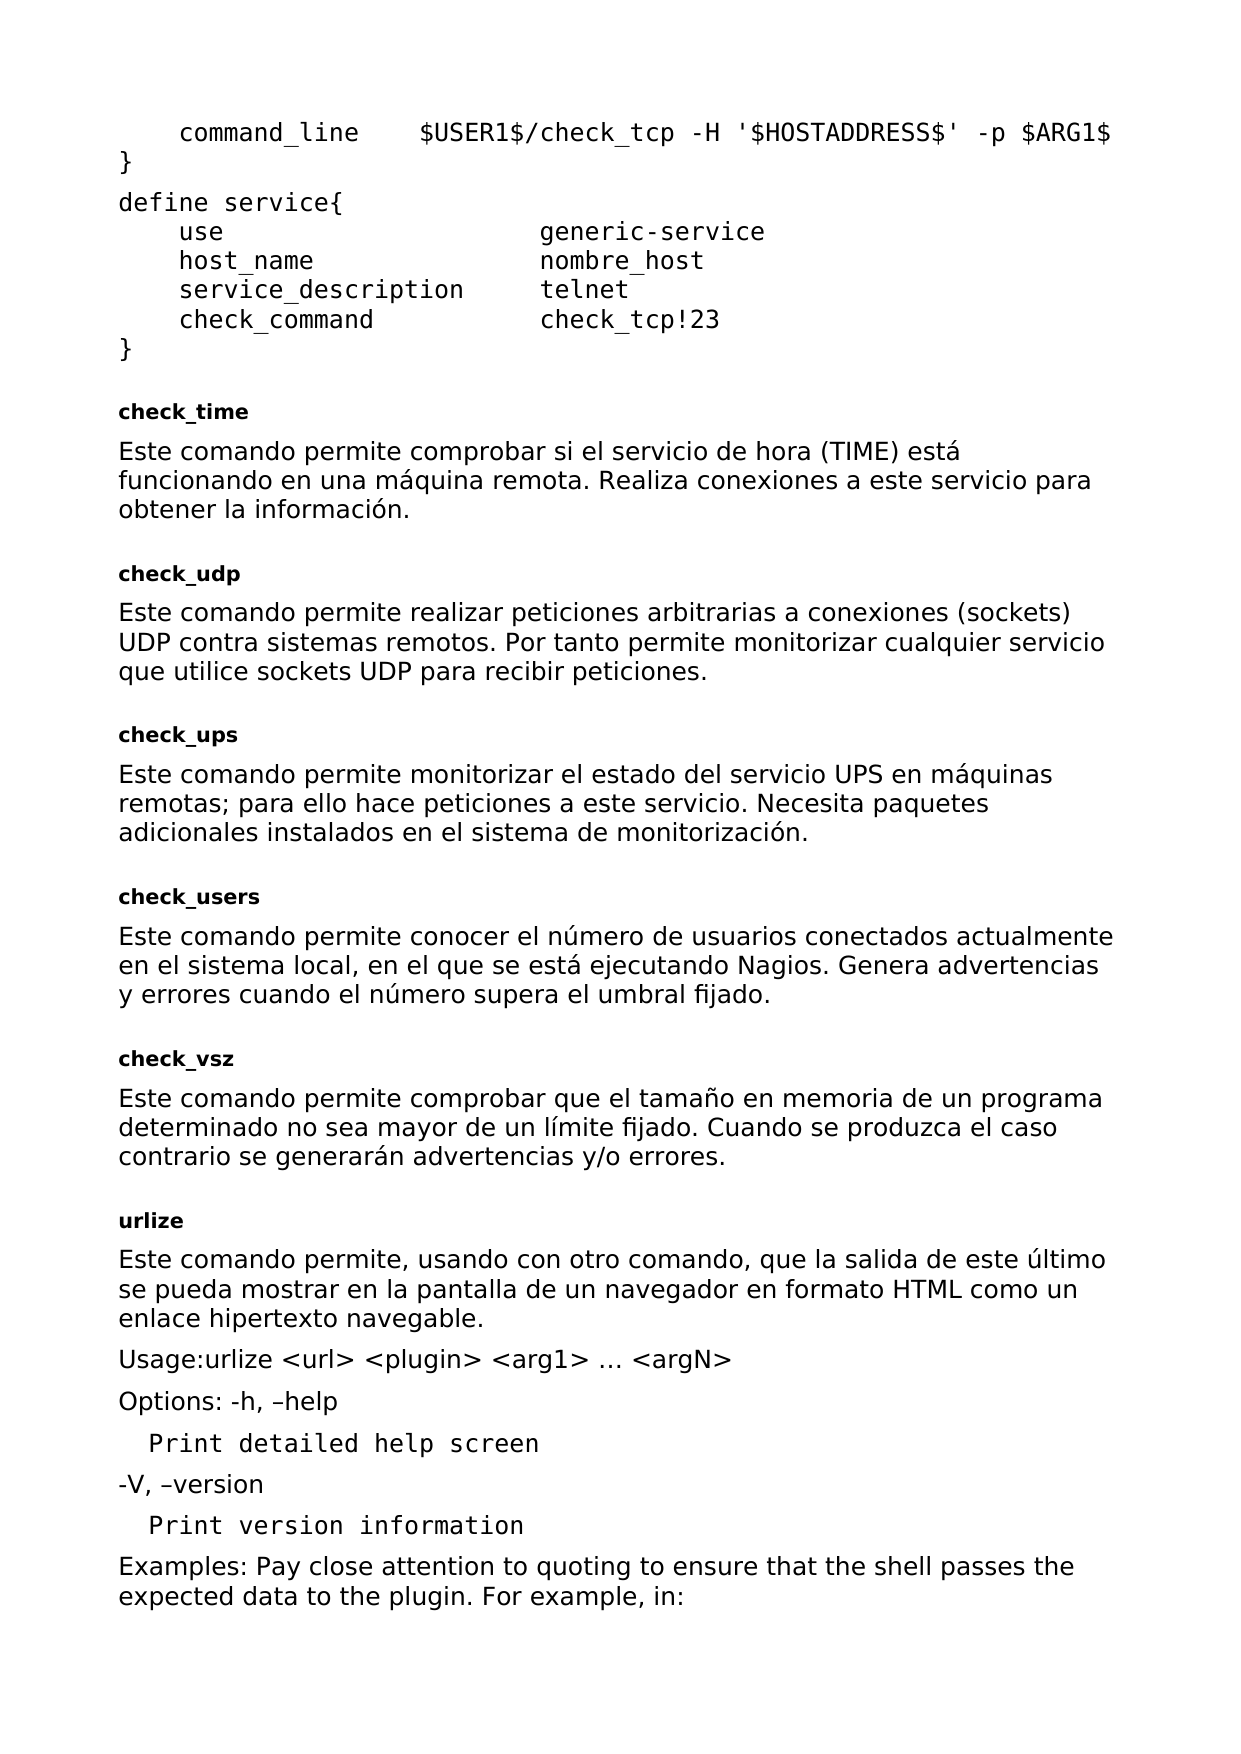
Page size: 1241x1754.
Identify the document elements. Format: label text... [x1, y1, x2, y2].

subtitle check_ups [118, 723, 1122, 748]
text Options: -h, –help [118, 1387, 1122, 1416]
text Este comando permite, usando con otro comando, que la salida de este último se pueda mostrar en la pantalla de un navegador en formato HTML como un enlace hipertexto navegable. [118, 1246, 1122, 1333]
subtitle check_time [118, 400, 1122, 424]
text command_line $USER1$/check_tcp -H '$HOSTADDRESS$' -p $ARG1$ } [118, 118, 1122, 176]
text Print version information [118, 1512, 1122, 1541]
text Este comando permite comprobar que el tamaño en memoria de un programa determinado no sea mayor de un límite fijado. Cuando se produzca el caso contrario se generarán advertencias y/o errores. [118, 1084, 1122, 1171]
text Usage:urlize <url> <plugin> <arg1> … <argN> [118, 1346, 1122, 1375]
subtitle urlize [118, 1209, 1122, 1233]
text -V, –version [118, 1470, 1122, 1499]
text Este comando permite monitorizar el estado del servicio UPS en máquinas remotas; para ello hace peticiones a este servicio. Necesita paquetes adicionales instalados en el sistema de monitorización. [118, 760, 1122, 848]
subtitle check_vsz [118, 1047, 1122, 1071]
text Este comando permite realizar peticiones arbitrarias a conexiones (sockets) UDP contra sistemas remotos. Por tanto permite monitorizar cualquier servicio que utilice sockets UDP para recibir peticiones. [118, 598, 1122, 686]
text define service{ use generic-service host_name nombre_host service_description telnet check_command check_tcp!23 } [118, 188, 1122, 363]
text Print detailed help screen [118, 1429, 1122, 1458]
subtitle check_udp [118, 562, 1122, 586]
subtitle check_users [118, 885, 1122, 909]
text Este comando permite comprobar si el servicio de hora (TIME) está funcionando en una máquina remota. Realiza conexiones a este servicio para obtener la información. [118, 437, 1122, 524]
text Este comando permite conocer el número de usuarios conectados actualmente en el sistema local, en el que se está ejecutando Nagios. Genera advertencias y errores cuando el número supera el umbral fijado. [118, 922, 1122, 1009]
text Examples: Pay close attention to quoting to ensure that the shell passes the expected data to the plugin. For example, in: [118, 1552, 1122, 1611]
